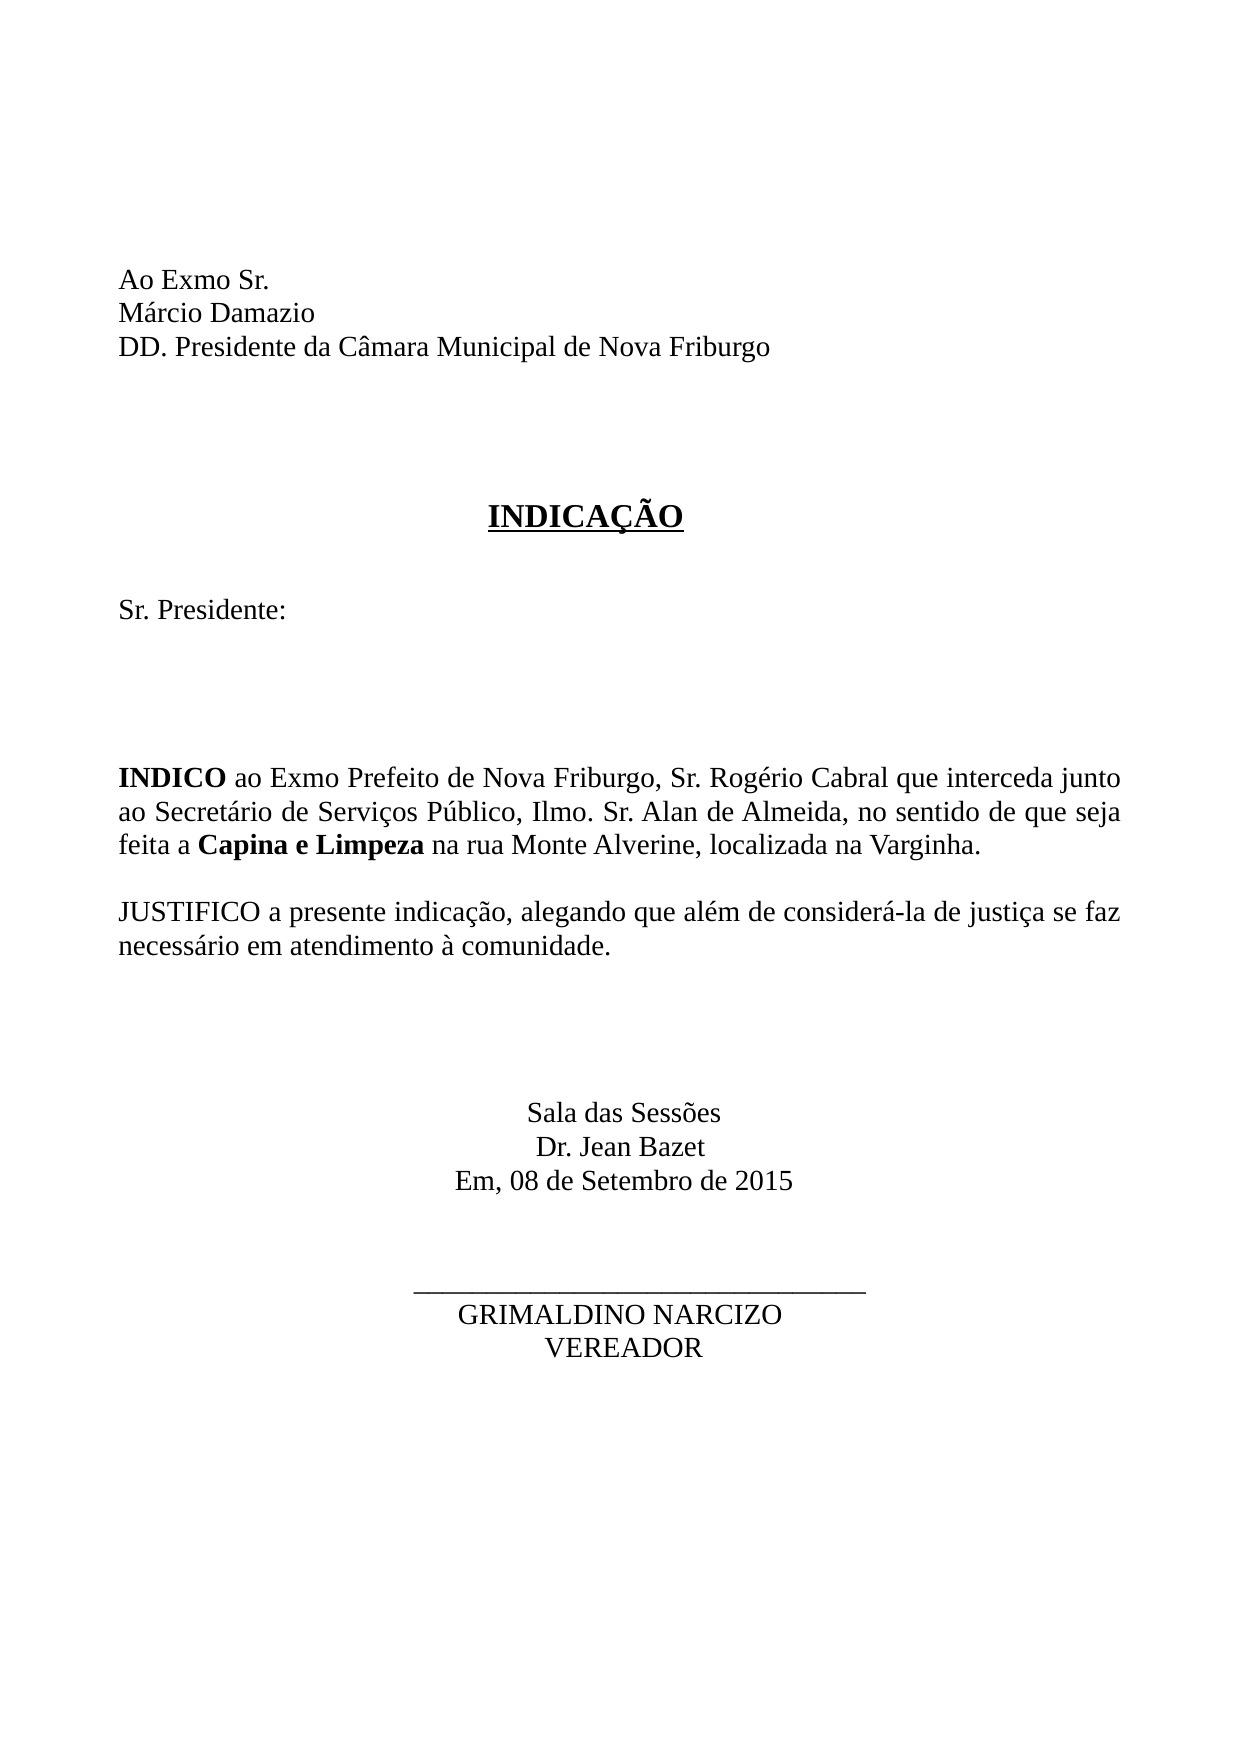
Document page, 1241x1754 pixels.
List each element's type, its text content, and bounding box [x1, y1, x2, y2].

text Em, 08 de Setembro de 2015 [118, 1163, 1122, 1196]
text Ao Exmo Sr. [118, 262, 1122, 295]
text _______________________________ [118, 1263, 1122, 1297]
text Dr. Jean Bazet [118, 1129, 1122, 1163]
text INDICAÇÃO [118, 497, 1122, 535]
text Sala das Sessões [118, 1096, 1122, 1129]
text INDICO ao Exmo Prefeito de Nova Friburgo, Sr. Rogério Cabral que interceda junto ao Secretário de Serviços Público, Ilmo. Sr. Alan de Almeida, no sentido de que seja feita a Capina e Limpeza na rua Monte Alverine, localizada na Varginha. [118, 760, 1122, 861]
text Márcio Damazio [118, 295, 1122, 329]
text DD. Presidente da Câmara Municipal de Nova Friburgo [118, 329, 1122, 362]
text JUSTIFICO a presente indicação, alegando que além de considerá-la de justiça se faz necessário em atendimento à comunidade. [118, 894, 1122, 961]
text VEREADOR [118, 1330, 1122, 1364]
text GRIMALDINO NARCIZO [118, 1297, 1122, 1330]
text Sr. Presidente: [118, 592, 1122, 626]
